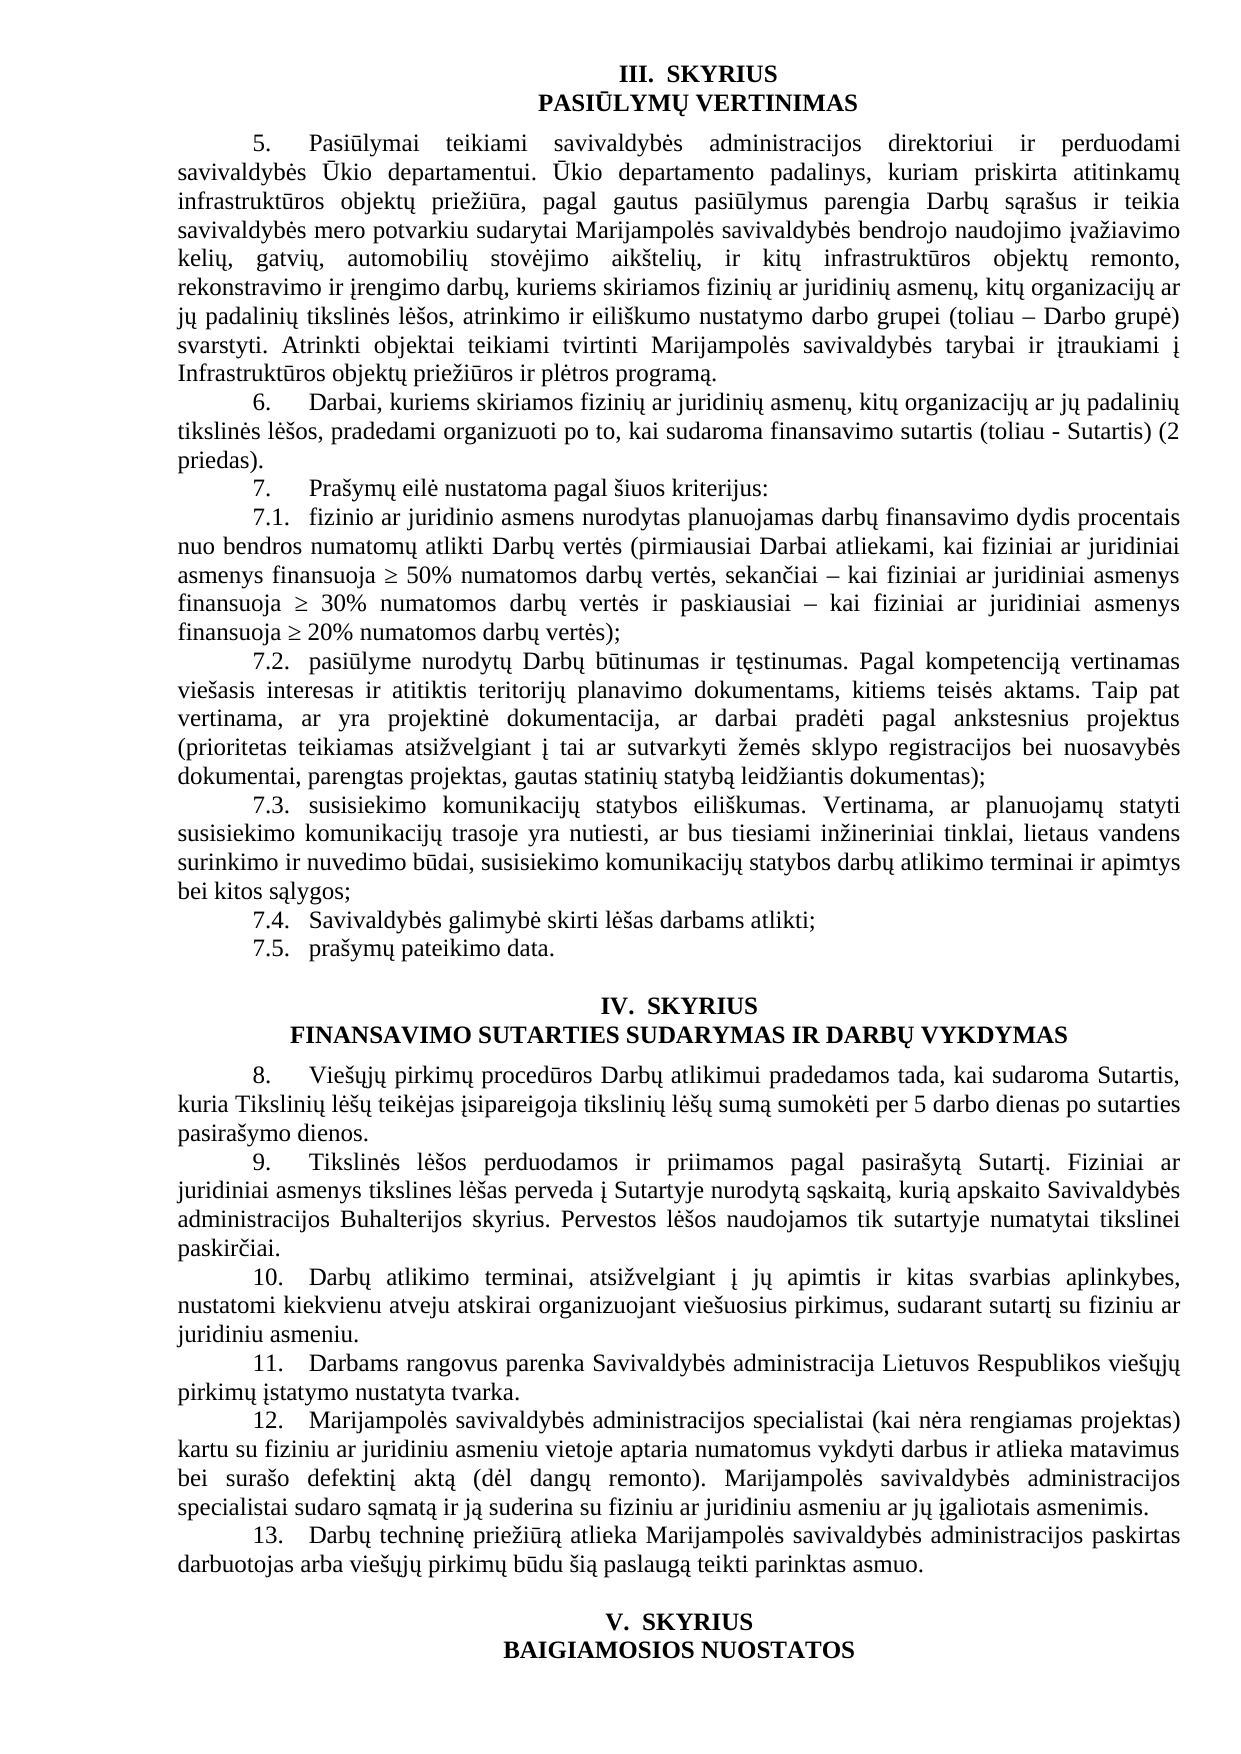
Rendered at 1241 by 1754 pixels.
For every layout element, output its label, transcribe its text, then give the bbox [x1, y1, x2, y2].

text IV. SKYRIUS [177, 991, 1181, 1020]
text 8. Viešųjų pirkimų procedūros Darbų atlikimui pradedamos tada, kai sudaroma Sutartis, kuria Tikslinių lėšų teikėjas įsipareigoja tikslinių lėšų sumą sumokėti per 5 darbo dienas po sutarties pasirašymo dienos. [177, 1061, 1181, 1147]
text 11. Darbams rangovus parenka Savivaldybės administracija Lietuvos Respublikos viešųjų pirkimų įstatymo nustatyta tvarka. [177, 1348, 1181, 1406]
text 10. Darbų atlikimo terminai, atsižvelgiant į jų apimtis ir kitas svarbias aplinkybes, nustatomi kiekvienu atveju atskirai organizuojant viešuosius pirkimus, sudarant sutartį su fiziniu ar juridiniu asmeniu. [177, 1262, 1181, 1348]
text iiI. skyrius [215, 59, 1181, 88]
text V. Skyrius [177, 1607, 1181, 1636]
text 7.5. prašymų pateikimo data. [177, 933, 1181, 962]
text 9. Tikslinės lėšos perduodamos ir priimamos pagal pasirašytą Sutartį. Fiziniai ar juridiniai asmenys tikslines lėšas perveda į Sutartyje nurodytą sąskaitą, kurią apskaito Savivaldybės administracijos Buhalterijos skyrius. Pervestos lėšos naudojamos tik sutartyje numatytai tikslinei paskirčiai. [177, 1147, 1181, 1262]
text BAIGIAMOSIOS NUOSTATOS [177, 1636, 1181, 1664]
text 7.1. fizinio ar juridinio asmens nurodytas planuojamas darbų finansavimo dydis procentais nuo bendros numatomų atlikti Darbų vertės (pirmiausiai Darbai atliekami, kai fiziniai ar juridiniai asmenys finansuoja ≥ 50% numatomos darbų vertės, sekančiai – kai fiziniai ar juridiniai asmenys finansuoja ≥ 30% numatomos darbų vertės ir paskiausiai – kai fiziniai ar juridiniai asmenys finansuoja ≥ 20% numatomos darbų vertės); [177, 502, 1181, 646]
text 7. Prašymų eilė nustatoma pagal šiuos kriterijus: [177, 473, 1181, 502]
text FINANSAVIMO SUTARTIES SUDARYMAS IR DARBŲ VYKDYMAS [177, 1020, 1181, 1048]
text 7.4. Savivaldybės galimybė skirti lėšas darbams atlikti; [177, 905, 1181, 933]
text 5. Pasiūlymai teikiami savivaldybės administracijos direktoriui ir perduodami savivaldybės Ūkio departamentui. Ūkio departamento padalinys, kuriam priskirta atitinkamų infrastruktūros objektų priežiūra, pagal gautus pasiūlymus parengia Darbų sąrašus ir teikia savivaldybės mero potvarkiu sudarytai Marijampolės savivaldybės bendrojo naudojimo įvažiavimo kelių, gatvių, automobilių stovėjimo aikštelių, ir kitų infrastruktūros objektų remonto, rekonstravimo ir įrengimo darbų, kuriems skiriamos fizinių ar juridinių asmenų, kitų organizacijų ar jų padalinių tikslinės lėšos, atrinkimo ir eiliškumo nustatymo darbo grupei (toliau – Darbo grupė) svarstyti. Atrinkti objektai teikiami tvirtinti Marijampolės savivaldybės tarybai ir įtraukiami į Infrastruktūros objektų priežiūros ir plėtros programą. [177, 128, 1181, 387]
text 7.3. susisiekimo komunikacijų statybos eiliškumas. Vertinama, ar planuojamų statyti susisiekimo komunikacijų trasoje yra nutiesti, ar bus tiesiami inžineriniai tinklai, lietaus vandens surinkimo ir nuvedimo būdai, susisiekimo komunikacijų statybos darbų atlikimo terminai ir apimtys bei kitos sąlygos; [177, 790, 1181, 905]
text 7.2. pasiūlyme nurodytų Darbų būtinumas ir tęstinumas. Pagal kompetenciją vertinamas viešasis interesas ir atitiktis teritorijų planavimo dokumentams, kitiems teisės aktams. Taip pat vertinama, ar yra projektinė dokumentacija, ar darbai pradėti pagal ankstesnius projektus (prioritetas teikiamas atsižvelgiant į tai ar sutvarkyti žemės sklypo registracijos bei nuosavybės dokumentai, parengtas projektas, gautas statinių statybą leidžiantis dokumentas); [177, 646, 1181, 790]
text 13. Darbų techninę priežiūrą atlieka Marijampolės savivaldybės administracijos paskirtas darbuotojas arba viešųjų pirkimų būdu šią paslaugą teikti parinktas asmuo. [177, 1521, 1181, 1578]
text 12. Marijampolės savivaldybės administracijos specialistai (kai nėra rengiamas projektas) kartu su fiziniu ar juridiniu asmeniu vietoje aptaria numatomus vykdyti darbus ir atlieka matavimus bei surašo defektinį aktą (dėl dangų remonto). Marijampolės savivaldybės administracijos specialistai sudaro sąmatą ir ją suderina su fiziniu ar juridiniu asmeniu ar jų įgaliotais asmenimis. [177, 1406, 1181, 1521]
text 6. Darbai, kuriems skiriamos fizinių ar juridinių asmenų, kitų organizacijų ar jų padalinių tikslinės lėšos, pradedami organizuoti po to, kai sudaroma finansavimo sutartis (toliau - Sutartis) (2 priedas). [177, 387, 1181, 473]
text PASIŪLYMŲ VERTINIMAS [215, 88, 1181, 117]
